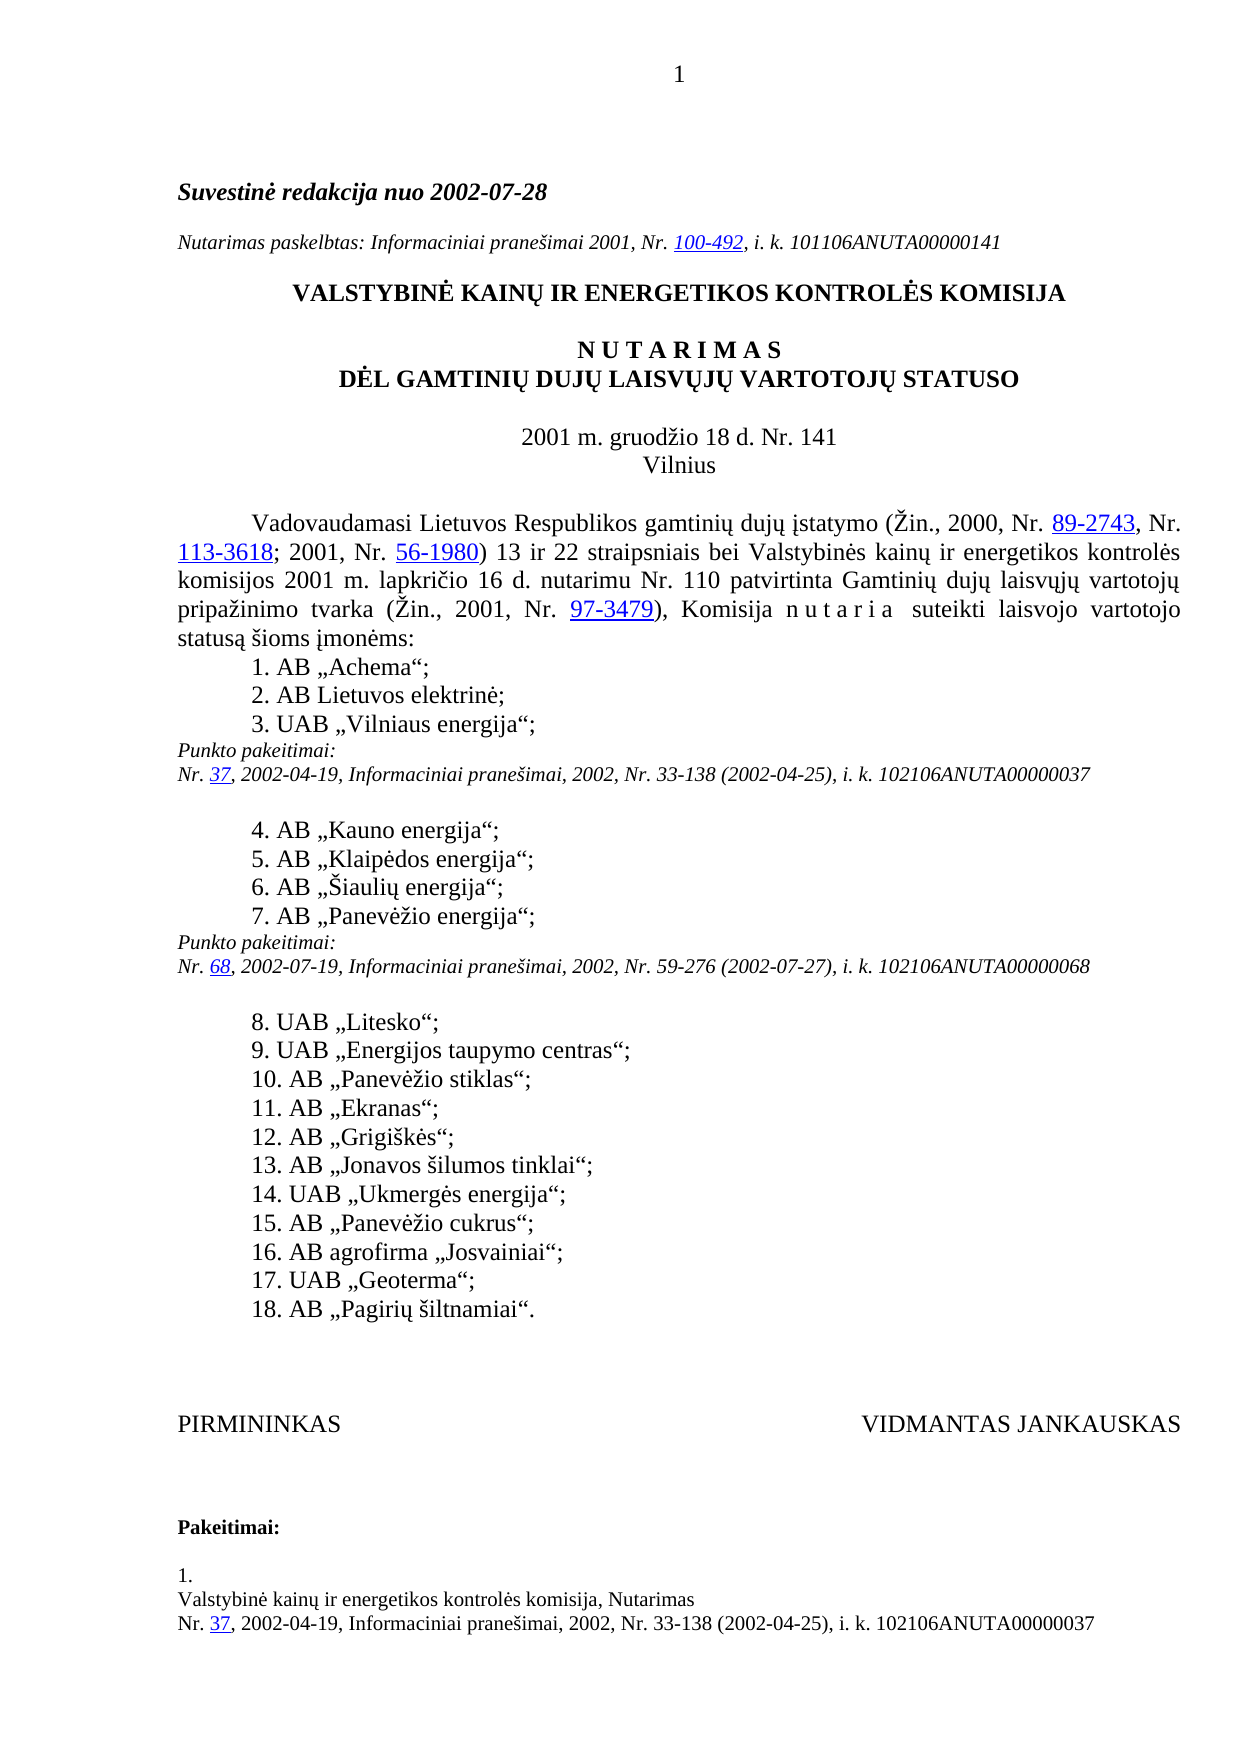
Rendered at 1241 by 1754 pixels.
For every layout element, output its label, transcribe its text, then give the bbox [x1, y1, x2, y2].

text 2. AB Lietuvos elektrinė; [177, 681, 1181, 709]
text 7. AB „Panevėžio energija“; [177, 901, 1181, 930]
text VALSTYBINĖ KAINŲ IR ENERGETIKOS KONTROLĖS KOMISIJA [177, 278, 1181, 307]
text 12. AB „Grigiškės“; [177, 1122, 1181, 1151]
text Nr. 68, 2002-07-19, Informaciniai pranešimai, 2002, Nr. 59-276 (2002-07-27), i. k. 102106ANUTA00000068 [177, 954, 1181, 978]
text Nr. 37, 2002-04-19, Informaciniai pranešimai, 2002, Nr. 33-138 (2002-04-25), i. k. 102106ANUTA00000037 [177, 762, 1181, 786]
text 15. AB „Panevėžio cukrus“; [177, 1208, 1181, 1237]
text 13. AB „Jonavos šilumos tinklai“; [177, 1151, 1181, 1179]
text Vilnius [177, 451, 1181, 479]
text 1. [177, 1563, 1181, 1587]
text Punkto pakeitimai: [177, 738, 1181, 762]
text 4. AB „Kauno energija“; [177, 815, 1181, 844]
text Punkto pakeitimai: [177, 930, 1181, 954]
text 1. AB „Achema“; [177, 652, 1181, 681]
text PIRMININKAS VIDMANTAS JANKAUSKAS [177, 1409, 1181, 1438]
text 18. AB „Pagirių šiltnamiai“. [177, 1294, 1181, 1323]
text 17. UAB „Geoterma“; [177, 1266, 1181, 1294]
text 9. UAB „Energijos taupymo centras“; [177, 1036, 1181, 1064]
text Suvestinė redakcija nuo 2002-07-28 [177, 177, 1181, 206]
text N U T A R I M A S [177, 336, 1181, 364]
text Vadovaudamasi Lietuvos Respublikos gamtinių dujų įstatymo (Žin., 2000, Nr. 89-2743, Nr. 113-3618; 2001, Nr. 56-1980) 13 ir 22 straipsniais bei Valstybinės kainų ir energetikos kontrolės komisijos 2001 m. lapkričio 16 d. nutarimu Nr. 110 patvirtinta Gamtinių dujų laisvųjų vartotojų pripažinimo tvarka (Žin., 2001, Nr. 97-3479), Komisija nutaria suteikti laisvojo vartotojo statusą šioms įmonėms: [177, 508, 1181, 652]
text 3. UAB „Vilniaus energija“; [177, 709, 1181, 738]
text Nutarimas paskelbtas: Informaciniai pranešimai 2001, Nr. 100-492, i. k. 101106ANUTA00000141 [177, 230, 1181, 254]
text 11. AB „Ekranas“; [177, 1093, 1181, 1122]
text Pakeitimai: [177, 1515, 1181, 1539]
text 2001 m. gruodžio 18 d. Nr. 141 [177, 422, 1181, 451]
text 8. UAB „Litesko“; [177, 1007, 1181, 1036]
text Valstybinė kainų ir energetikos kontrolės komisija, Nutarimas [177, 1587, 1181, 1611]
text 5. AB „Klaipėdos energija“; [177, 844, 1181, 872]
text Nr. 37, 2002-04-19, Informaciniai pranešimai, 2002, Nr. 33-138 (2002-04-25), i. k. 102106ANUTA00000037 [177, 1611, 1181, 1635]
text DĖL GAMTINIŲ DUJŲ LAISVŲJŲ VARTOTOJŲ STATUSO [177, 364, 1181, 393]
text 6. AB „Šiaulių energija“; [177, 872, 1181, 901]
text 10. AB „Panevėžio stiklas“; [177, 1064, 1181, 1093]
text 16. AB agrofirma „Josvainiai“; [177, 1237, 1181, 1266]
text 14. UAB „Ukmergės energija“; [177, 1179, 1181, 1208]
